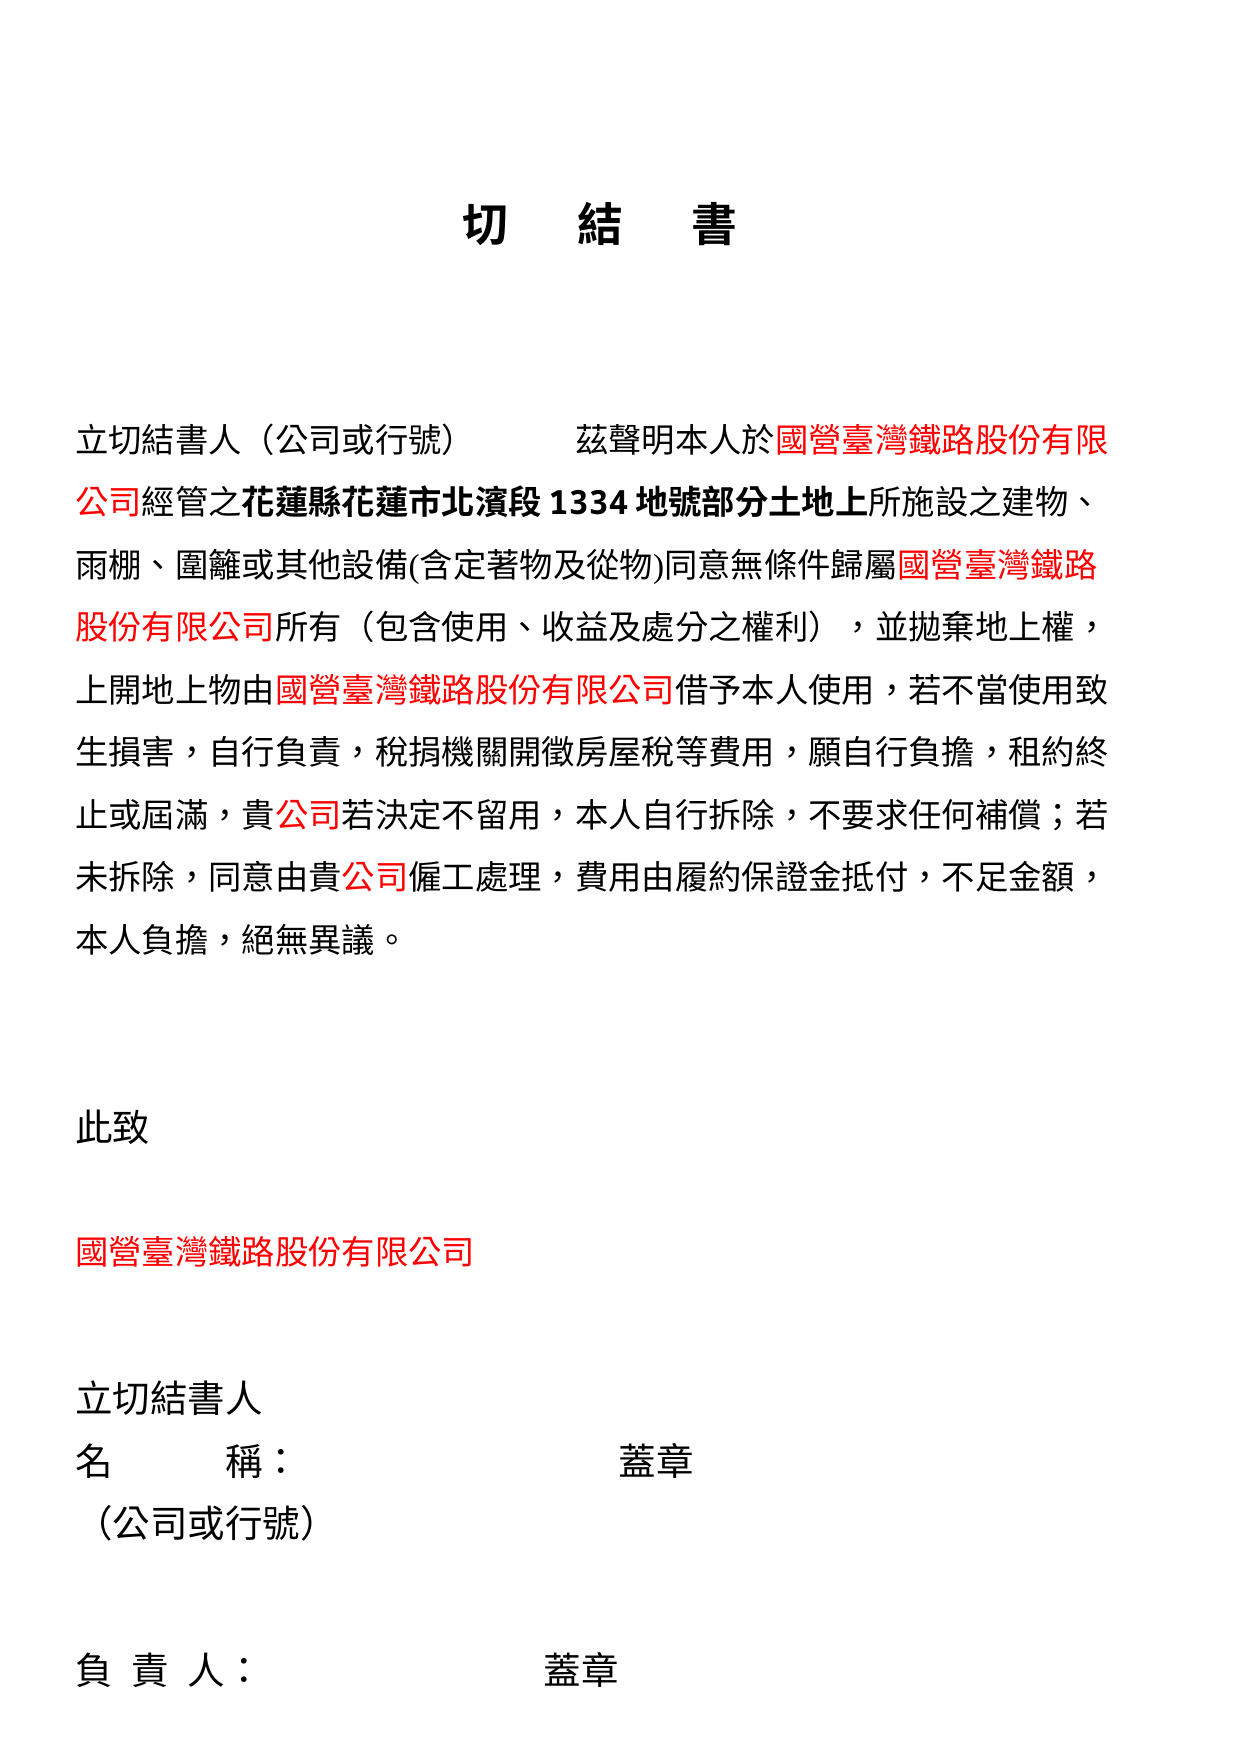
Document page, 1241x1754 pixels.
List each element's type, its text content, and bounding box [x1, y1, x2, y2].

text 名 稱： 蓋章 [75, 1417, 1125, 1480]
text 國營臺灣鐵路股份有限公司 [75, 1208, 1125, 1271]
text 立切結書人 [75, 1355, 1125, 1417]
text 立切結書人（公司或行號） 茲聲明本人於國營臺灣鐵路股份有限公司經管之花蓮縣花蓮市北濱段1334地號部分土地上所施設之建物、雨棚、圍籬或其他設備(含定著物及從物)同意無條件歸屬國營臺灣鐵路股份有限公司所有（包含使用、收益及處分之權利），並拋棄地上權，上開地上物由國營臺灣鐵路股份有限公司借予本人使用，若不當使用致生損害，自行負責，稅捐機關開徵房屋稅等費用，願自行負擔，租約終止或屆滿，貴公司若決定不留用，本人自行拆除，不要求任何補償；若未拆除，同意由貴公司僱工處理，費用由履約保證金抵付，不足金額，本人負擔，絕無異議。 [75, 396, 1125, 958]
text 此致 [75, 1083, 1125, 1146]
text 負 責 人： 蓋章 [75, 1626, 1125, 1689]
text （公司或行號） [75, 1480, 1125, 1542]
text 切 結 書 [75, 149, 1125, 274]
